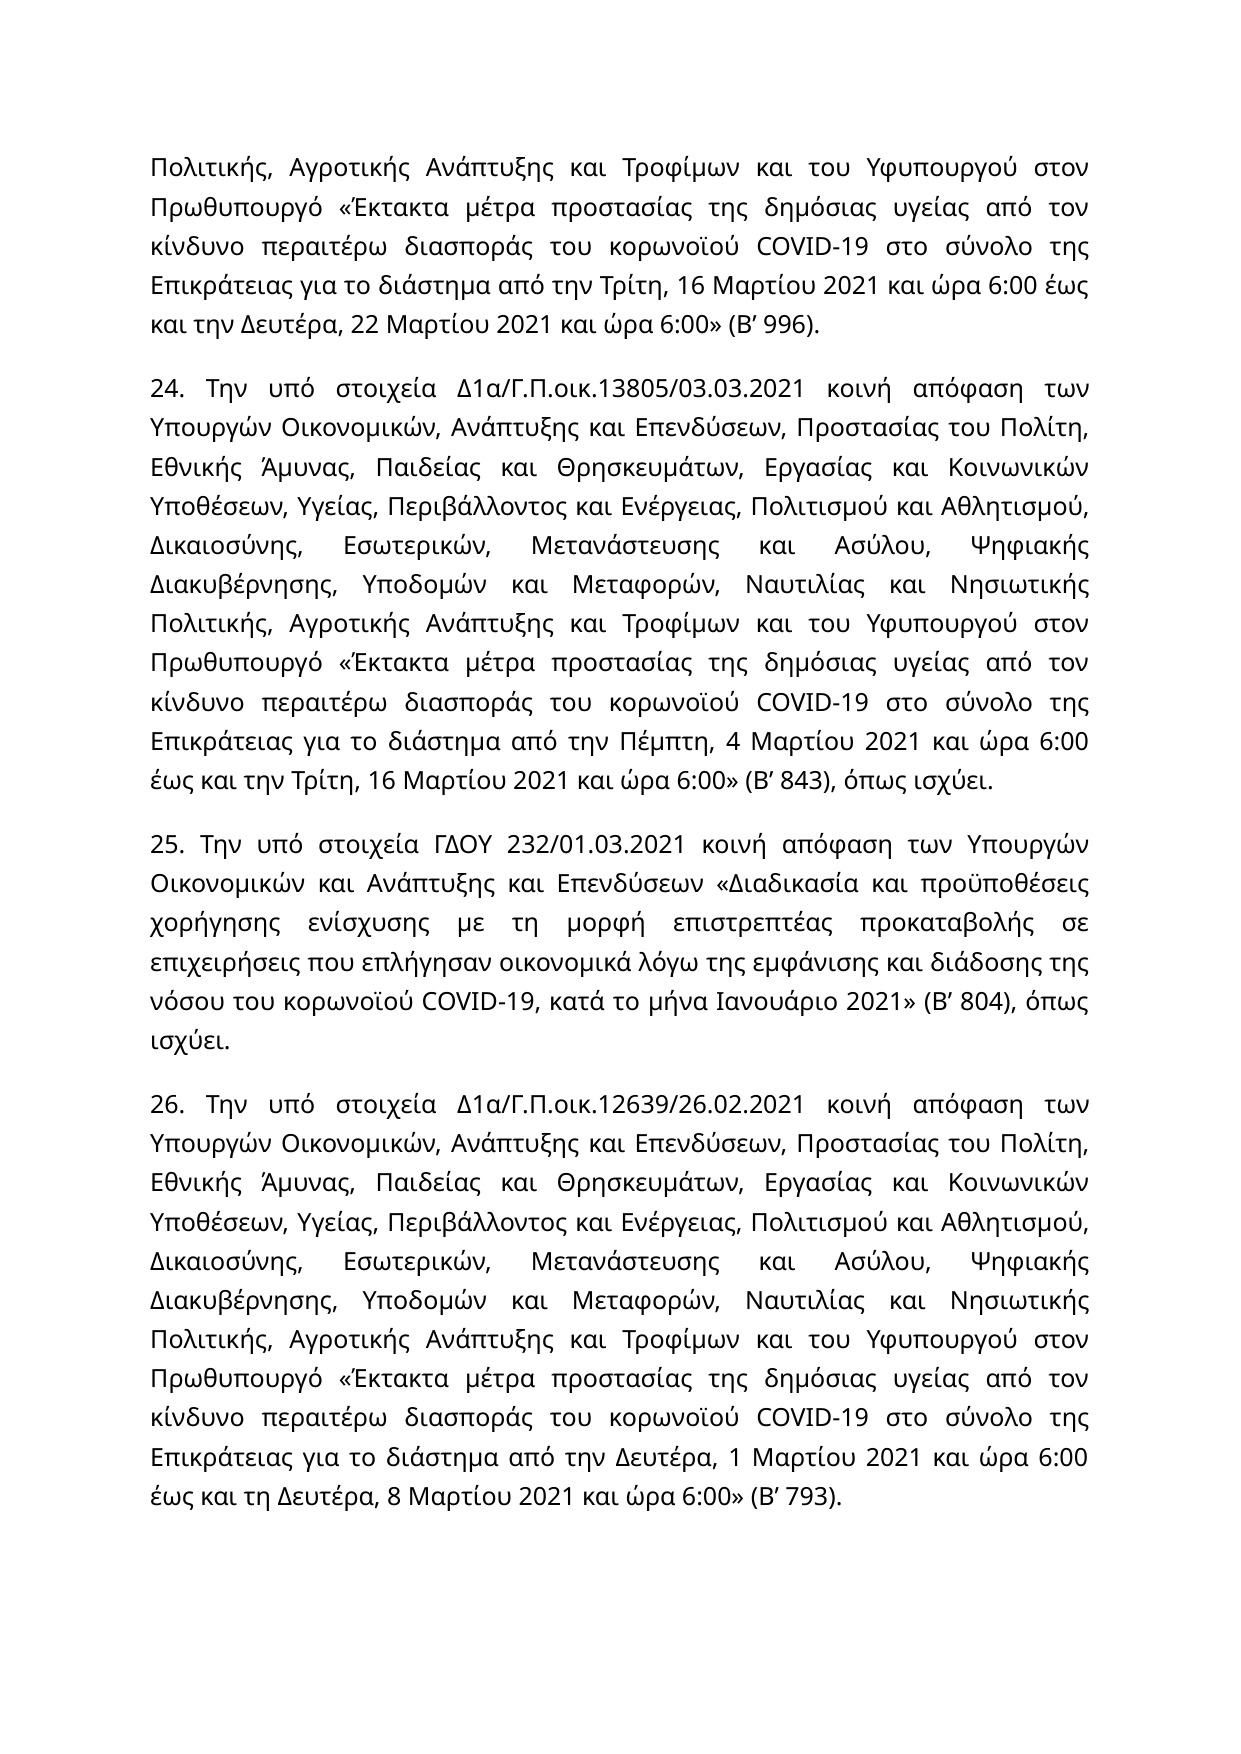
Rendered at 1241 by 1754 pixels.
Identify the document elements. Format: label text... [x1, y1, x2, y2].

text 26. Την υπό στοιχεία Δ1α/Γ.Π.οικ.12639/26.02.2021 κοινή απόφαση των Υπουργών Οικονομικών, Ανάπτυξης και Επενδύσεων, Προστασίας του Πολίτη, Εθνικής Άμυνας, Παιδείας και Θρησκευμάτων, Εργασίας και Κοινωνικών Υποθέσεων, Υγείας, Περιβάλλοντος και Ενέργειας, Πολιτισμού και Αθλητισμού, Δικαιοσύνης, Εσωτερικών, Μετανάστευσης και Ασύλου, Ψηφιακής Διακυβέρνησης, Υποδομών και Μεταφορών, Ναυτιλίας και Νησιωτικής Πολιτικής, Αγροτικής Ανάπτυξης και Τροφίμων και του Υφυπουργού στον Πρωθυπουργό «Έκτακτα μέτρα προστασίας της δημόσιας υγείας από τον κίνδυνο περαιτέρω διασποράς του κορωνοϊού COVID-19 στο σύνολο της Επικράτειας για το διάστημα από την Δευτέρα, 1 Μαρτίου 2021 και ώρα 6:00 έως και τη Δευτέρα, 8 Μαρτίου 2021 και ώρα 6:00» (Β’ 793). [150, 1087, 1090, 1512]
text 24. Την υπό στοιχεία Δ1α/Γ.Π.οικ.13805/03.03.2021 κοινή απόφαση των Υπουργών Οικονομικών, Ανάπτυξης και Επενδύσεων, Προστασίας του Πολίτη, Εθνικής Άμυνας, Παιδείας και Θρησκευμάτων, Εργασίας και Κοινωνικών Υποθέσεων, Υγείας, Περιβάλλοντος και Ενέργειας, Πολιτισμού και Αθλητισμού, Δικαιοσύνης, Εσωτερικών, Μετανάστευσης και Ασύλου, Ψηφιακής Διακυβέρνησης, Υποδομών και Μεταφορών, Ναυτιλίας και Νησιωτικής Πολιτικής, Αγροτικής Ανάπτυξης και Τροφίμων και του Υφυπουργού στον Πρωθυπουργό «Έκτακτα μέτρα προστασίας της δημόσιας υγείας από τον κίνδυνο περαιτέρω διασποράς του κορωνοϊού COVID-19 στο σύνολο της Επικράτειας για το διάστημα από την Πέμπτη, 4 Μαρτίου 2021 και ώρα 6:00 έως και την Τρίτη, 16 Μαρτίου 2021 και ώρα 6:00» (Β’ 843), όπως ισχύει. [150, 371, 1090, 797]
text Πολιτικής, Αγροτικής Ανάπτυξης και Τροφίμων και του Υφυπουργού στον Πρωθυπουργό «Έκτακτα μέτρα προστασίας της δημόσιας υγείας από τον κίνδυνο περαιτέρω διασποράς του κορωνοϊού COVID-19 στο σύνολο της Επικράτειας για το διάστημα από την Τρίτη, 16 Μαρτίου 2021 και ώρα 6:00 έως και την Δευτέρα, 22 Μαρτίου 2021 και ώρα 6:00» (Β’ 996). [150, 150, 1090, 341]
text 25. Την υπό στοιχεία ΓΔΟΥ 232/01.03.2021 κοινή απόφαση των Υπουργών Οικονομικών και Ανάπτυξης και Επενδύσεων «Διαδικασία και προϋποθέσεις χορήγησης ενίσχυσης με τη μορφή επιστρεπτέας προκαταβολής σε επιχειρήσεις που επλήγησαν οικονομικά λόγω της εμφάνισης και διάδοσης της νόσου του κορωνοϊού COVID-19, κατά το μήνα Ιανουάριο 2021» (Β’ 804), όπως ισχύει. [150, 827, 1090, 1057]
